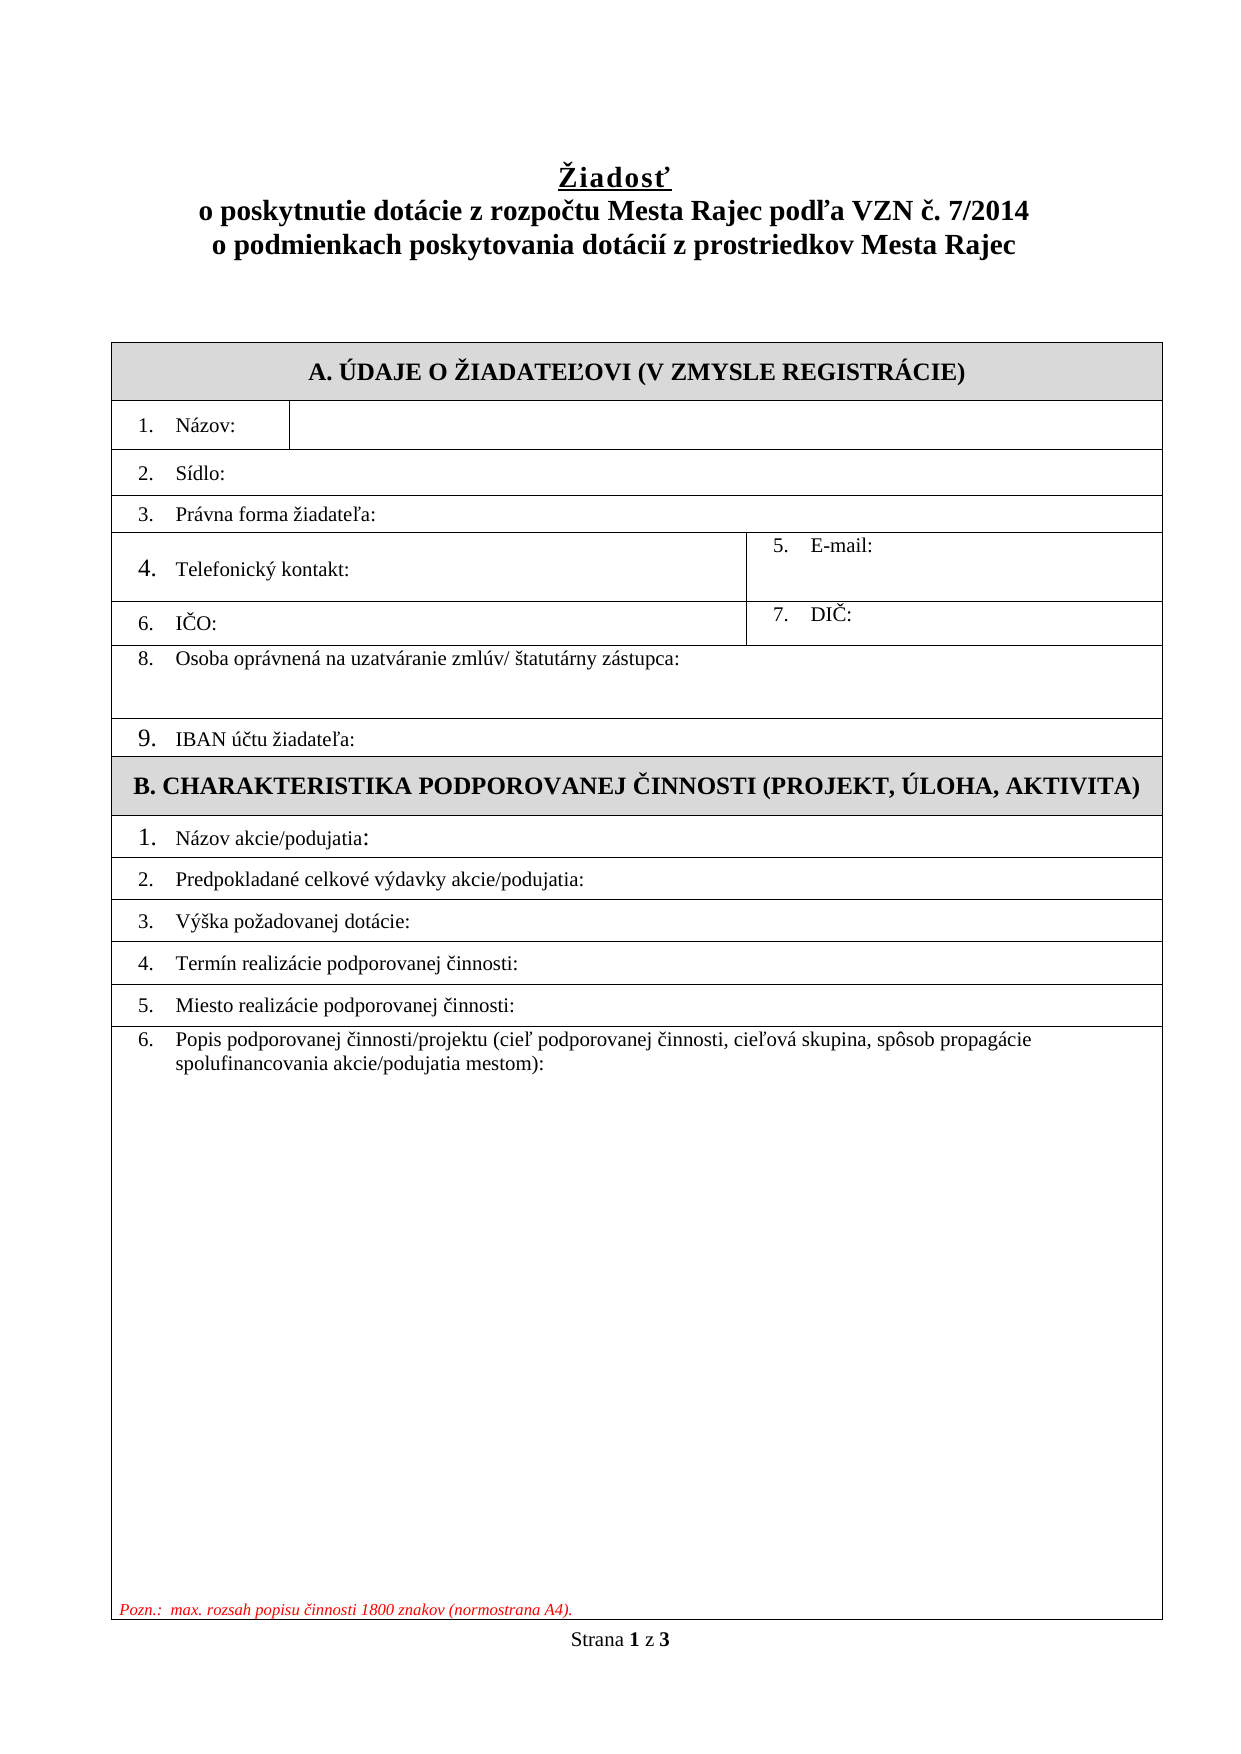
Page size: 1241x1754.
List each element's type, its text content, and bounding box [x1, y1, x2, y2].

table_cell Sídlo: [112, 450, 1162, 495]
table_header Žiadosť o poskytnutie dotácie z rozpočtu Mesta Rajec podľa VZN č. 7/2014 o podmienkach poskytovania dotácií z prostriedkov Mesta Rajec [75, 160, 1152, 318]
table_cell Termín realizácie podporovanej činnosti: [112, 942, 1162, 983]
table_cell Názov: [112, 401, 289, 449]
table_cell DIČ: [747, 602, 1162, 645]
table_cell Telefonický kontakt: [112, 533, 746, 601]
table_cell Miesto realizácie podporovanej činnosti: [112, 985, 1162, 1026]
table_cell Právna forma žiadateľa: [112, 496, 1162, 532]
table_cell [290, 401, 1162, 449]
table_cell IČO: [112, 602, 746, 645]
table_cell Osoba oprávnená na uzatváranie zmlúv/ štatutárny zástupca: [112, 646, 1162, 718]
table_cell B. CHARAKTERISTIKA PODPOROVANEJ ČINNOSTI (PROJEKT, ÚLOHA, AKTIVITA) [112, 757, 1162, 815]
table_header A. ÚDAJE O ŽIADATEĽOVI (V ZMYSLE REGISTRÁCIE) [112, 343, 1162, 400]
table_cell Predpokladané celkové výdavky akcie/podujatia: [112, 858, 1162, 899]
table_cell Názov akcie/podujatia: [112, 816, 1162, 857]
table_cell IBAN účtu žiadateľa: [112, 719, 1162, 756]
table_cell Popis podporovanej činnosti/projektu (cieľ podporovanej činnosti, cieľová skupina, spôsob propagácie spolufinancovania akcie/podujatia mestom): Pozn.: max. rozsah popisu činnosti 1800 znakov (normostrana A4). [112, 1027, 1162, 1618]
table_cell E-mail: [747, 533, 1162, 601]
table_cell Výška požadovanej dotácie: [112, 900, 1162, 941]
